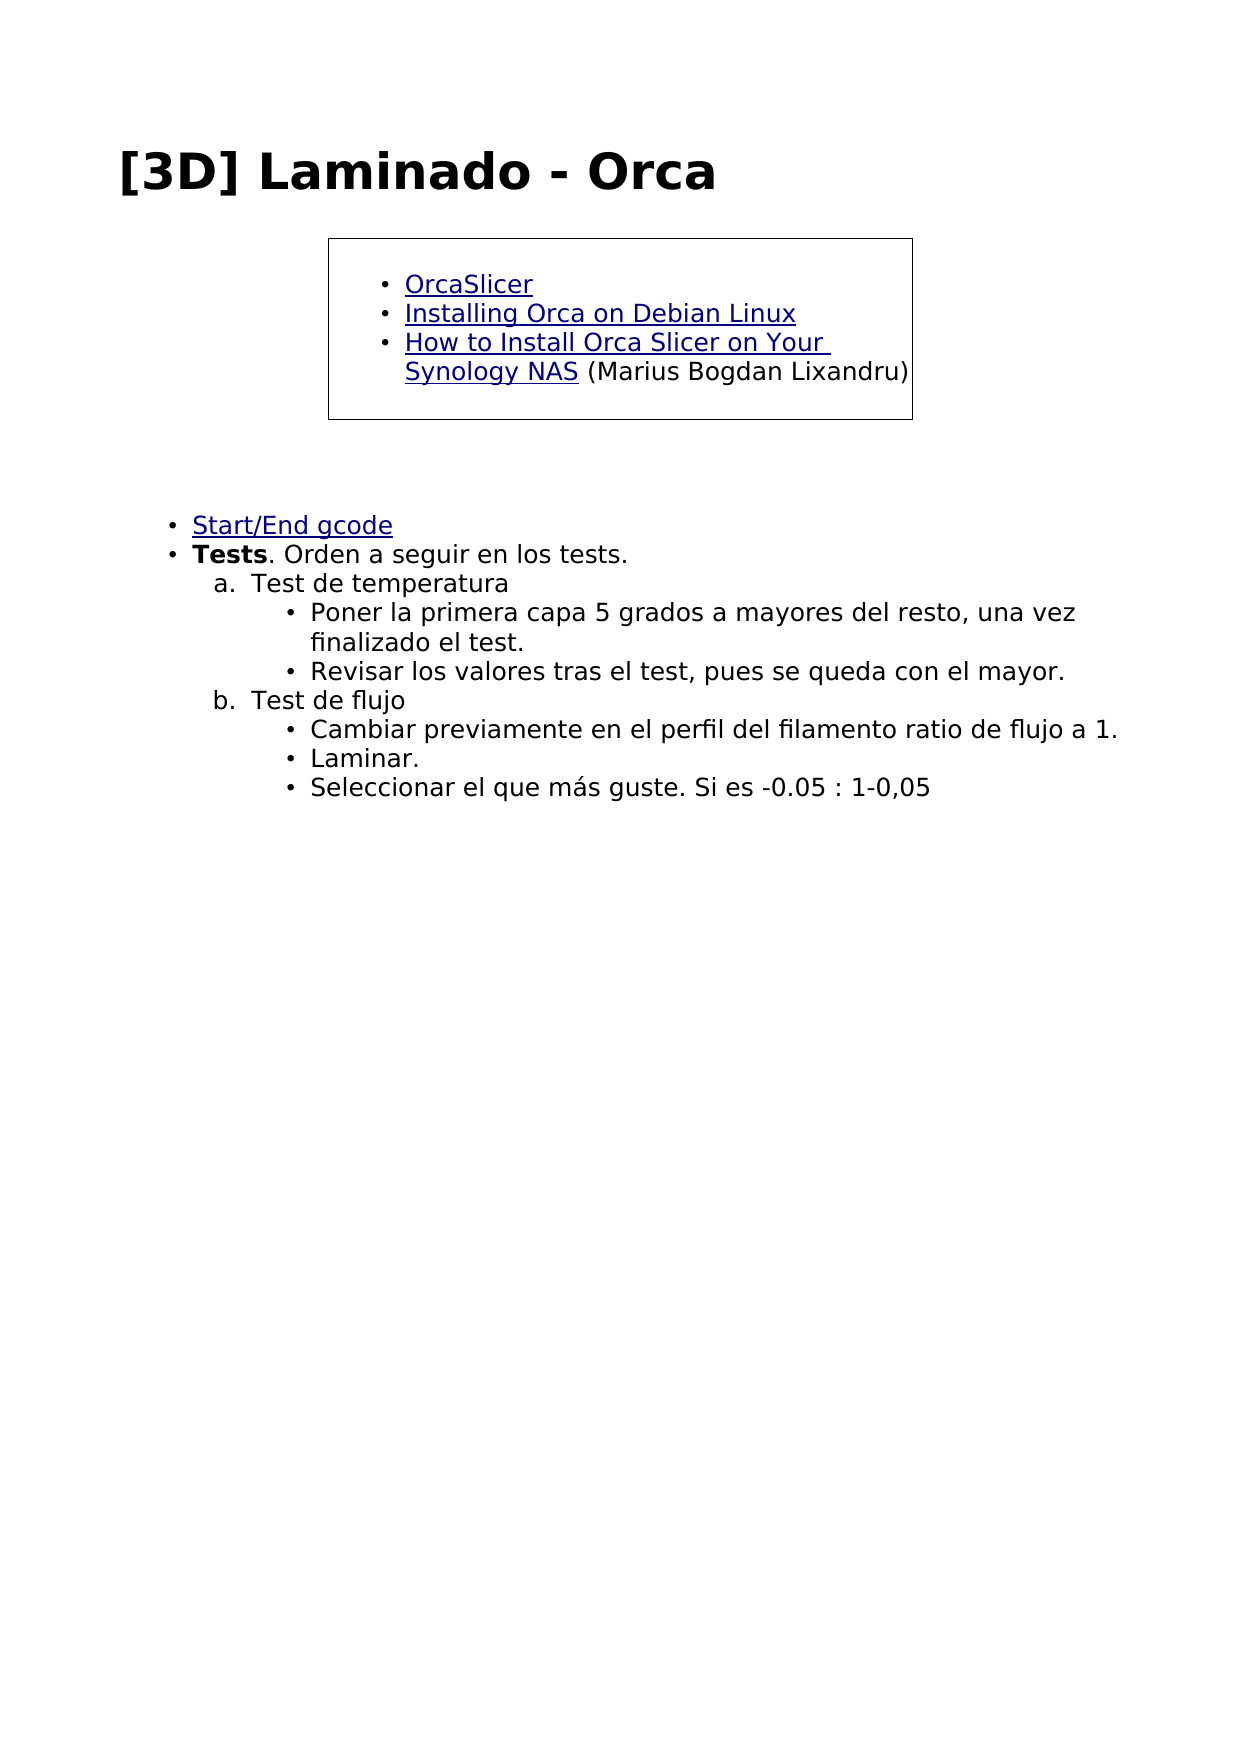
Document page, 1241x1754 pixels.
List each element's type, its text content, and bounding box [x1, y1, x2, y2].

list Tests. Orden a seguir en los tests. [177, 540, 1122, 569]
list Revisar los valores tras el test, pues se queda con el mayor. [295, 657, 1122, 686]
list Test de flujo [236, 686, 1122, 715]
list Laminar. [295, 744, 1122, 773]
list Seleccionar el que más guste. Si es -0.05 : 1-0,05 [295, 773, 1122, 803]
subtitle [3D] Laminado - Orca [118, 143, 1122, 201]
list Test de temperatura [236, 569, 1122, 598]
list Cambiar previamente en el perfil del filamento ratio de flujo a 1. [295, 715, 1122, 744]
list Poner la primera capa 5 grados a mayores del resto, una vez finalizado el test. [295, 598, 1122, 657]
table_header OrcaSlicer Installing Orca on Debian Linux How to Install Orca Slicer on Your Synology NAS (Marius Bogdan Lixandru) [329, 239, 912, 419]
list Start/End gcode [177, 511, 1122, 540]
